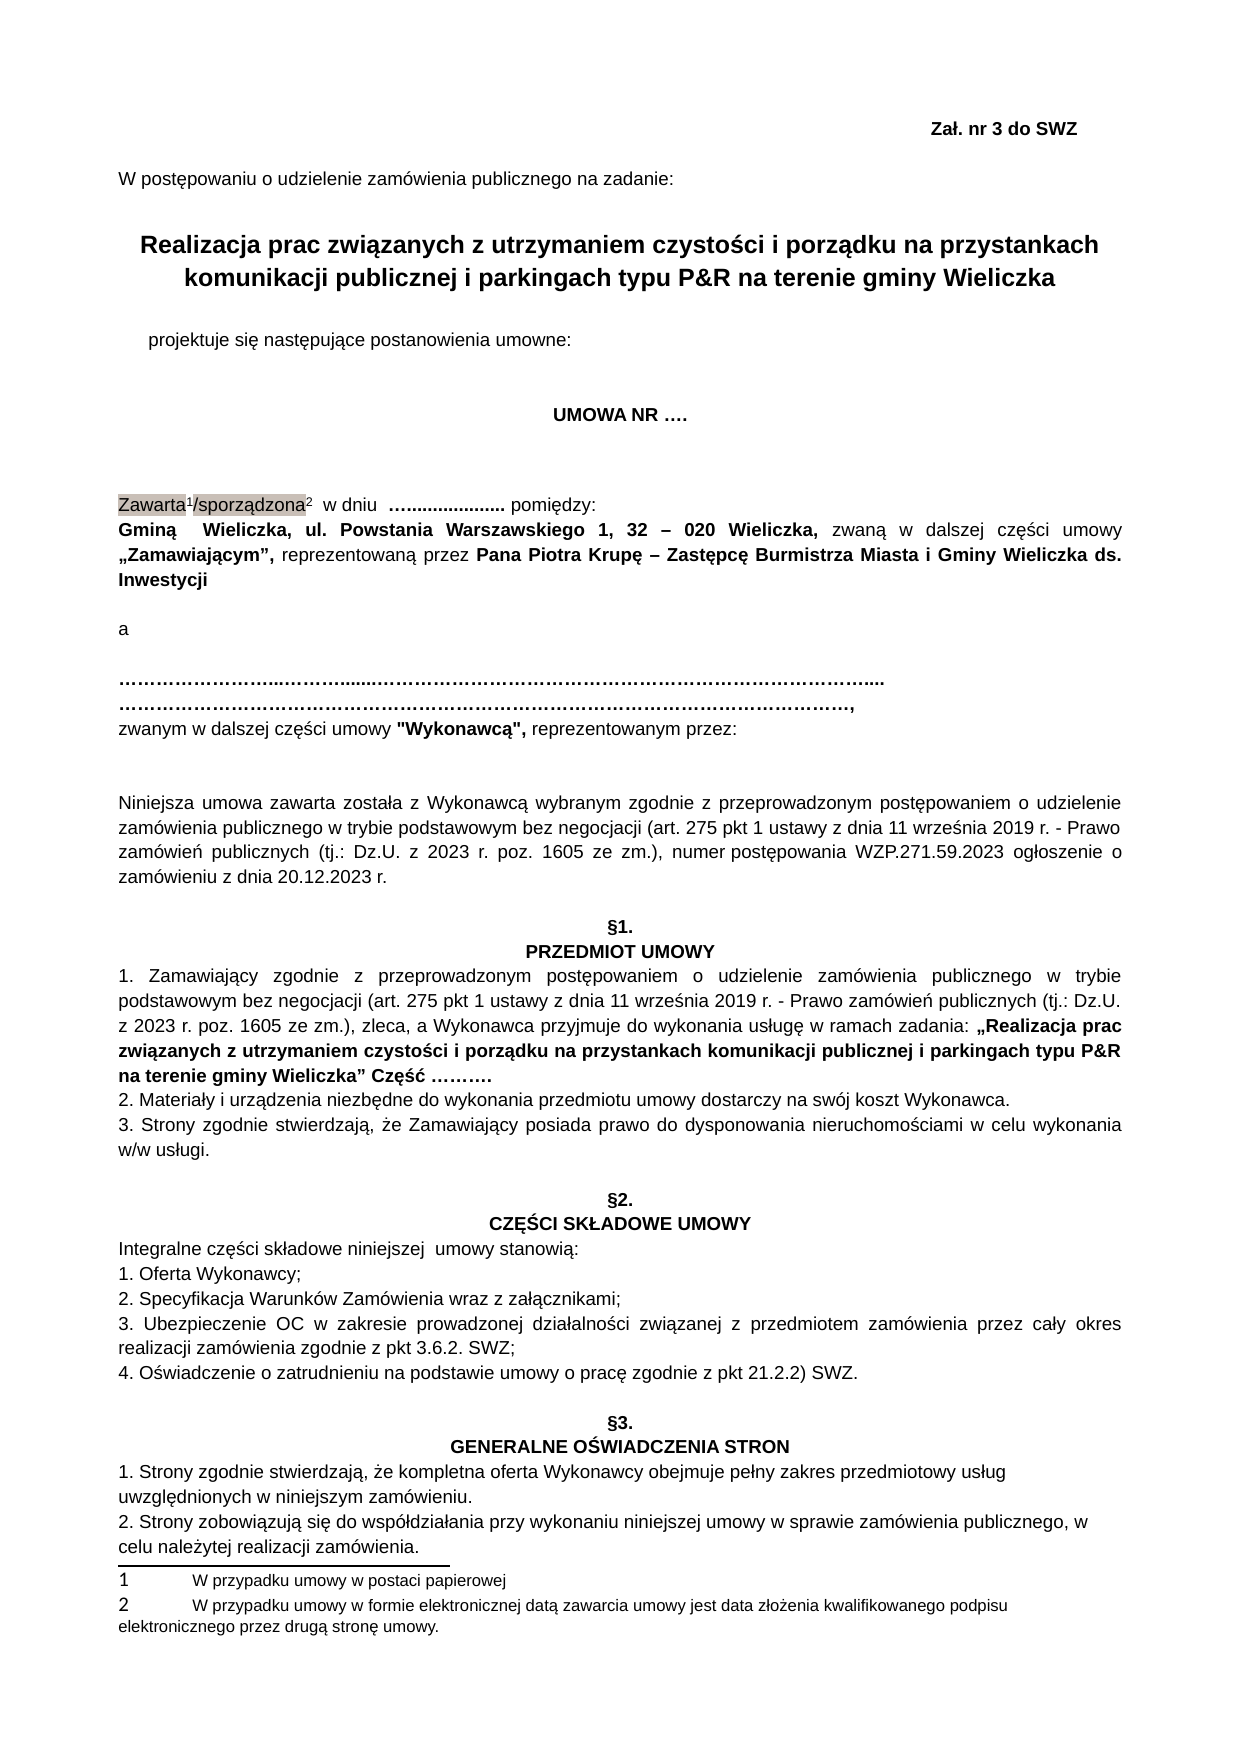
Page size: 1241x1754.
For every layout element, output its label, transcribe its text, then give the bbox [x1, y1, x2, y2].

text ……………………...……….......……………………………………………………………………....………………………………………………………………………………………………………, [118, 668, 1122, 714]
text W przypadku umowy w postaci papierowej [118, 1566, 1122, 1591]
text GENERALNE OŚWIADCZENIA STRON [118, 1436, 1122, 1458]
text 2. Specyfikacja Warunków Zamówienia wraz z załącznikami; [118, 1288, 1122, 1309]
text Zał. nr 3 do SWZ [118, 118, 1122, 140]
text 1. Oferta Wykonawcy; [118, 1263, 1122, 1284]
text §3. [118, 1412, 1122, 1433]
text §2. [118, 1188, 1122, 1210]
text W przypadku umowy w formie elektronicznej datą zawarcia umowy jest data złożenia kwalifikowanego podpisu elektronicznego przez drugą stronę umowy. [118, 1591, 1122, 1636]
text Integralne części składowe niniejszej umowy stanowią: [118, 1238, 1122, 1259]
text 1. Strony zgodnie stwierdzają, że kompletna oferta Wykonawcy obejmuje pełny zakres przedmiotowy usług uwzględnionych w niniejszym zamówieniu. [118, 1461, 1122, 1507]
text zwanym w dalszej części umowy "Wykonawcą", reprezentowanym przez: [118, 717, 1122, 739]
text PRZEDMIOT UMOWY [118, 941, 1122, 962]
text 3. Strony zgodnie stwierdzają, że Zamawiający posiada prawo do dysponowania nieruchomościami w celu wykonania w/w usługi. [118, 1114, 1122, 1160]
text Gminą Wieliczka, ul. Powstania Warszawskiego 1, 32 – 020 Wieliczka, zwaną w dalszej części umowy „Zamawiającym”, reprezentowaną przez Pana Piotra Krupę – Zastępcę Burmistrza Miasta i Gminy Wieliczka ds. Inwestycji [118, 519, 1122, 590]
text 3. Ubezpieczenie OC w zakresie prowadzonej działalności związanej z przedmiotem zamówienia przez cały okres realizacji zamówienia zgodnie z pkt 3.6.2. SWZ; [118, 1312, 1122, 1359]
text CZĘŚCI SKŁADOWE UMOWY [118, 1213, 1122, 1235]
text 4. Oświadczenie o zatrudnieniu na podstawie umowy o pracę zgodnie z pkt 21.2.2) SWZ. [118, 1362, 1122, 1383]
text 2. Strony zobowiązują się do współdziałania przy wykonaniu niniejszej umowy w sprawie zamówienia publicznego, w celu należytej realizacji zamówienia. [118, 1511, 1122, 1557]
text projektuje się następujące postanowienia umowne: [148, 329, 1122, 351]
text Zawarta/sporządzona w dniu …................... pomiędzy: [118, 494, 1122, 516]
text UMOWA NR …. [118, 403, 1122, 425]
text §1. [118, 916, 1122, 937]
text W postępowaniu o udzielenie zamówienia publicznego na zadanie: [118, 168, 1122, 189]
text Realizacja prac związanych z utrzymaniem czystości i porządku na przystankach komunikacji publicznej i parkingach typu P&R na terenie gminy Wieliczka [118, 230, 1122, 292]
text Niniejsza umowa zawarta została z Wykonawcą wybranym zgodnie z przeprowadzonym postępowaniem o udzielenie zamówienia publicznego w trybie podstawowym bez negocjacji (art. 275 pkt 1 ustawy z dnia 11 września 2019 r. - Prawo zamówień publicznych (tj.: Dz.U. z 2023 r. poz. 1605 ze zm.), numer postępowania WZP.271.59.2023 ogłoszenie o zamówieniu z dnia 20.12.2023 r. [118, 792, 1122, 888]
text a [118, 618, 1122, 640]
text 1. Zamawiający zgodnie z przeprowadzonym postępowaniem o udzielenie zamówienia publicznego w trybie podstawowym bez negocjacji (art. 275 pkt 1 ustawy z dnia 11 września 2019 r. - Prawo zamówień publicznych (tj.: Dz.U. z 2023 r. poz. 1605 ze zm.), zleca, a Wykonawca przyjmuje do wykonania usługę w ramach zadania: „Realizacja prac związanych z utrzymaniem czystości i porządku na przystankach komunikacji publicznej i parkingach typu P&R na terenie gminy Wieliczka” Część ………. [118, 965, 1122, 1086]
text 2. Materiały i urządzenia niezbędne do wykonania przedmiotu umowy dostarczy na swój koszt Wykonawca. [118, 1089, 1122, 1111]
